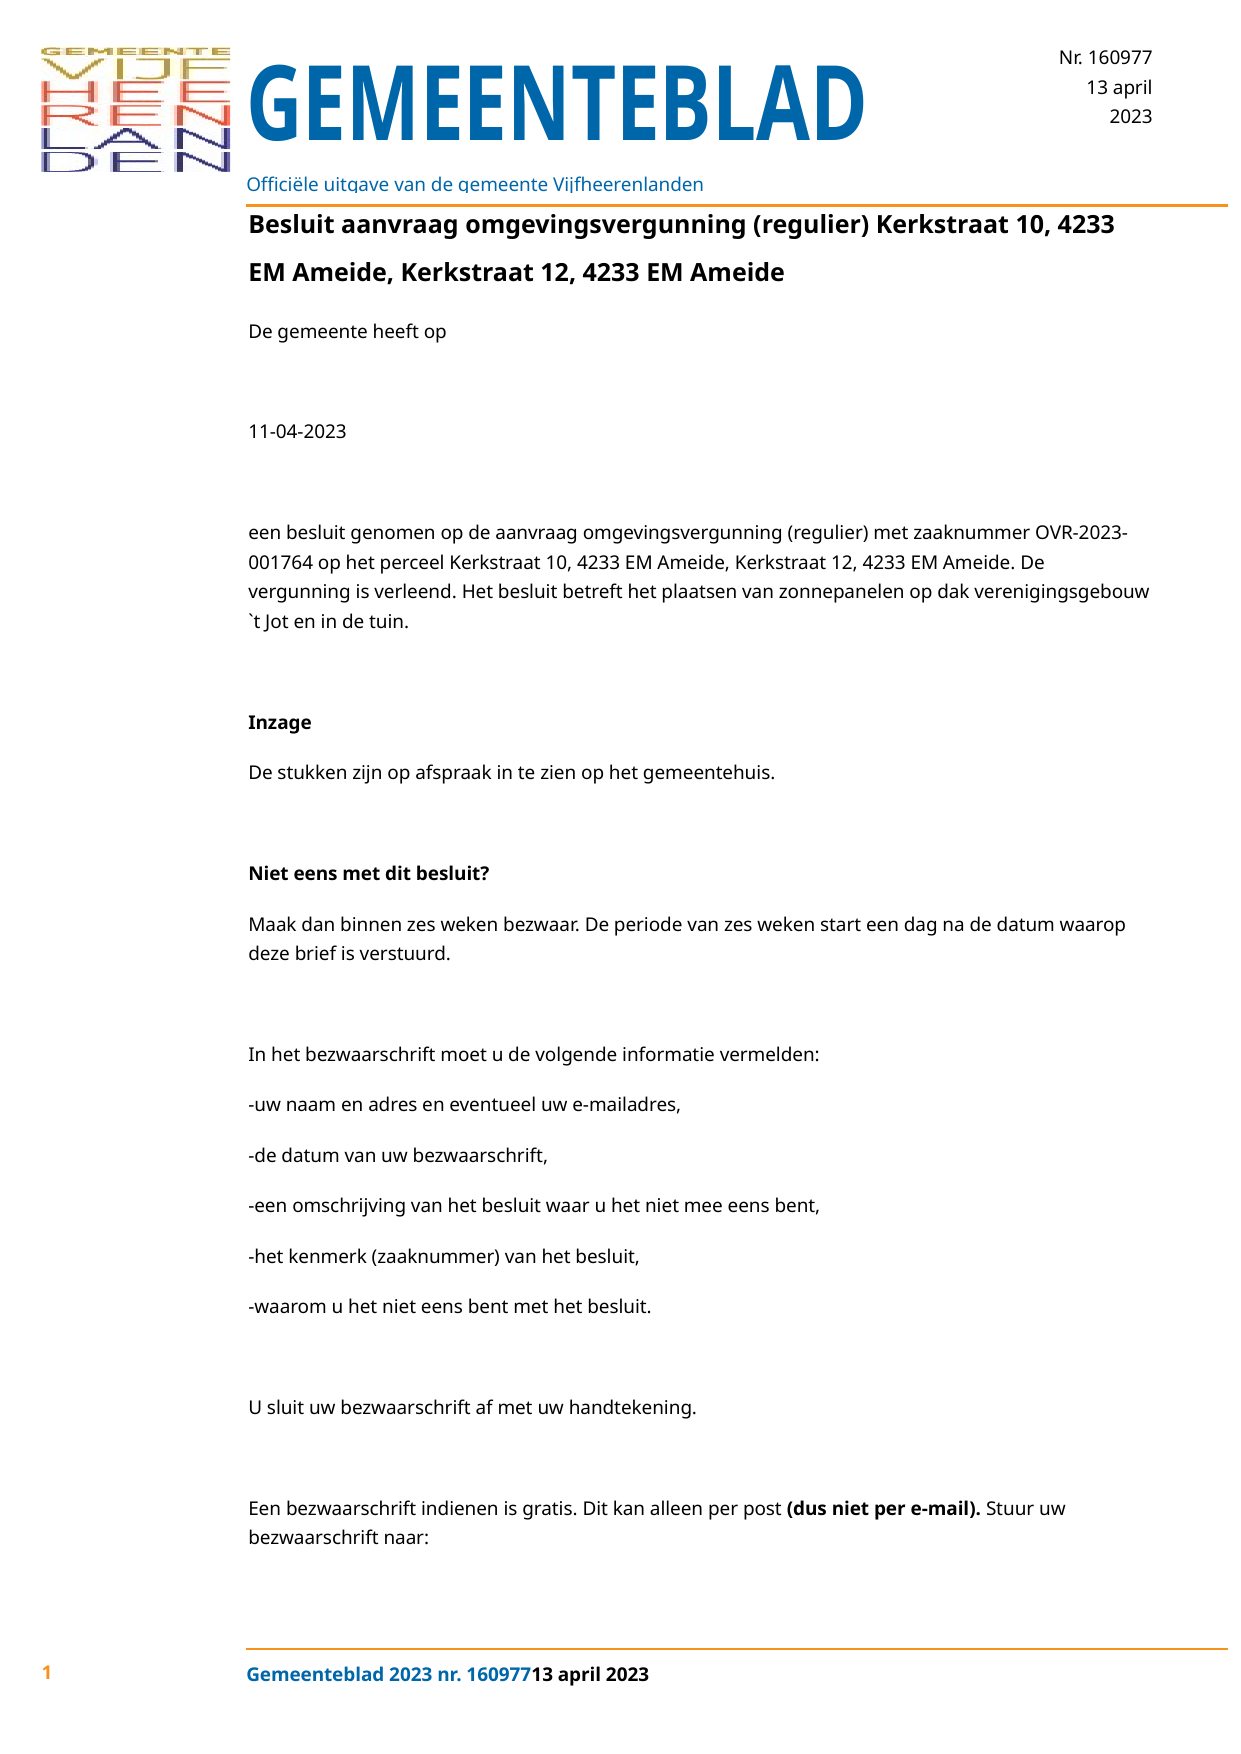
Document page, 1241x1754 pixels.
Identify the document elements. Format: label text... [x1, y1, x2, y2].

text 11-04-2023 [248, 419, 1152, 444]
text Inzage [248, 709, 1152, 735]
text Besluit aanvraag omgevingsvergunning (regulier) Kerkstraat 10, 4233 EM Ameide, Kerkstraat 12, 4233 EM Ameide [248, 207, 1152, 288]
text een besluit genomen op de aanvraag omgevingsvergunning (regulier) met zaaknummer OVR-2023-001764 op het perceel Kerkstraat 10, 4233 EM Ameide, Kerkstraat 12, 4233 EM Ameide. De vergunning is verleend. Het besluit betreft het plaatsen van zonnepanelen op dak verenigingsgebouw `t Jot en in de tuin. [248, 519, 1152, 634]
text De stukken zijn op afspraak in te zien op het gemeentehuis. [248, 759, 1152, 785]
text In het bezwaarschrift moet u de volgende informatie vermelden: [248, 1041, 1152, 1067]
text De gemeente heeft op [248, 318, 1152, 344]
text -een omschrijving van het besluit waar u het niet mee eens bent, [248, 1192, 1152, 1218]
text -de datum van uw bezwaarschrift, [248, 1142, 1152, 1168]
text Een bezwaarschrift indienen is gratis. Dit kan alleen per post (dus niet per e-mail). Stuur uw bezwaarschrift naar: [248, 1495, 1152, 1550]
text -uw naam en adres en eventueel uw e-mailadres, [248, 1092, 1152, 1117]
text Maak dan binnen zes weken bezwaar. De periode van zes weken start een dag na de datum waarop deze brief is verstuurd. [248, 911, 1152, 966]
text -het kenmerk (zaaknummer) van het besluit, [248, 1243, 1152, 1269]
text -waarom u het niet eens bent met het besluit. [248, 1293, 1152, 1319]
text Niet eens met dit besluit? [248, 860, 1152, 886]
picture [41, 47, 231, 172]
text U sluit uw bezwaarschrift af met uw handtekening. [248, 1394, 1152, 1420]
